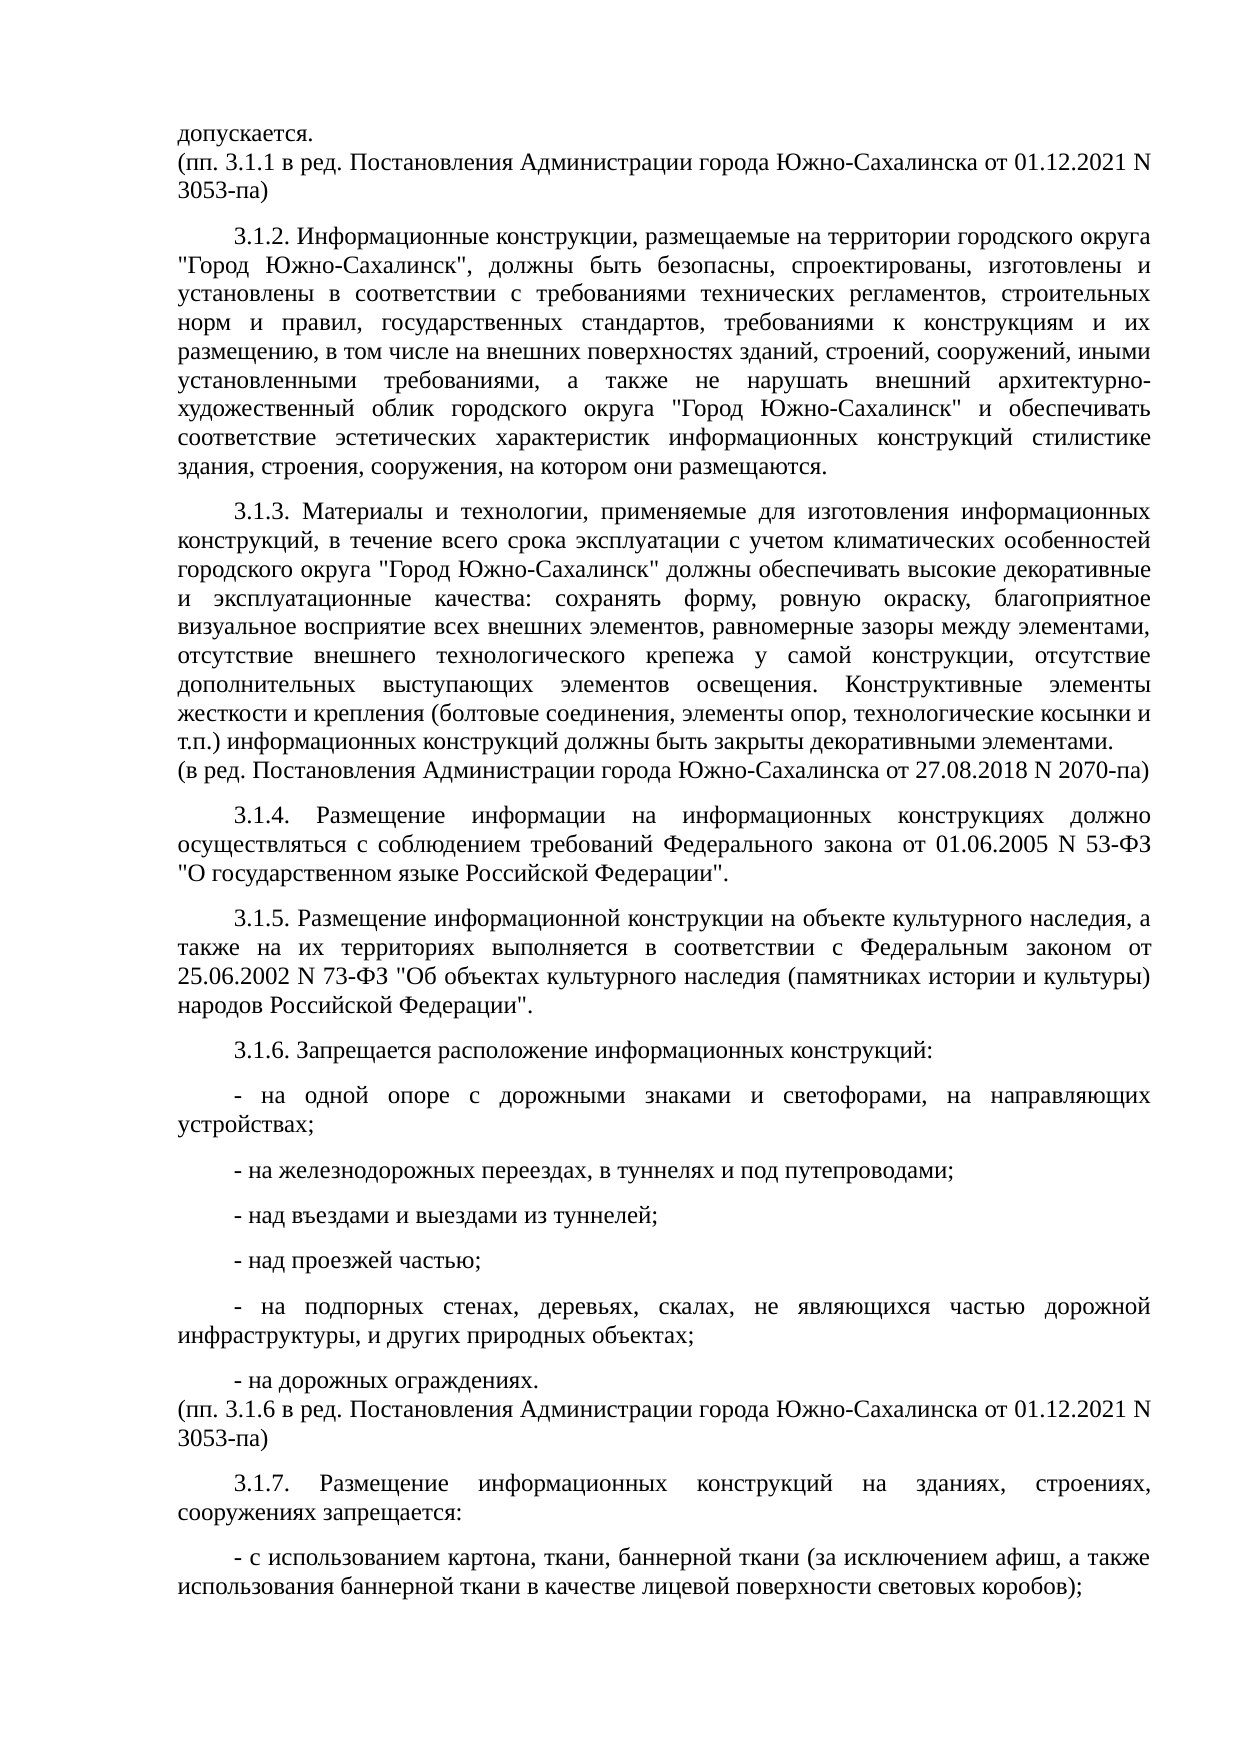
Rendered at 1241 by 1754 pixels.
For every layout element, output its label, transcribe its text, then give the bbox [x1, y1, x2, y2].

text 3.1.4. Размещение информации на информационных конструкциях должно осуществляться с соблюдением требований Федерального закона от 01.06.2005 N 53-ФЗ "О государственном языке Российской Федерации". [177, 801, 1152, 887]
text (пп. 3.1.1 в ред. Постановления Администрации города Южно-Сахалинска от 01.12.2021 N 3053-па) [177, 147, 1152, 204]
text - на дорожных ограждениях. [177, 1365, 1152, 1394]
text допускается. [177, 118, 1152, 147]
text - с использованием картона, ткани, баннерной ткани (за исключением афиш, а также использования баннерной ткани в качестве лицевой поверхности световых коробов); [177, 1542, 1152, 1600]
text - на подпорных стенах, деревьях, скалах, не являющихся частью дорожной инфраструктуры, и других природных объектах; [177, 1291, 1152, 1348]
text - над въездами и выездами из туннелей; [177, 1200, 1152, 1229]
text 3.1.7. Размещение информационных конструкций на зданиях, строениях, сооружениях запрещается: [177, 1468, 1152, 1526]
text 3.1.3. Материалы и технологии, применяемые для изготовления информационных конструкций, в течение всего срока эксплуатации с учетом климатических особенностей городского округа "Город Южно-Сахалинск" должны обеспечивать высокие декоративные и эксплуатационные качества: сохранять форму, ровную окраску, благоприятное визуальное восприятие всех внешних элементов, равномерные зазоры между элементами, отсутствие внешнего технологического крепежа у самой конструкции, отсутствие дополнительных выступающих элементов освещения. Конструктивные элементы жесткости и крепления (болтовые соединения, элементы опор, технологические косынки и т.п.) информационных конструкций должны быть закрыты декоративными элементами. [177, 496, 1152, 755]
text 3.1.2. Информационные конструкции, размещаемые на территории городского округа "Город Южно-Сахалинск", должны быть безопасны, спроектированы, изготовлены и установлены в соответствии с требованиями технических регламентов, строительных норм и правил, государственных стандартов, требованиями к конструкциям и их размещению, в том числе на внешних поверхностях зданий, строений, сооружений, иными установленными требованиями, а также не нарушать внешний архитектурно-художественный облик городского округа "Город Южно-Сахалинск" и обеспечивать соответствие эстетических характеристик информационных конструкций стилистике здания, строения, сооружения, на котором они размещаются. [177, 221, 1152, 480]
text 3.1.6. Запрещается расположение информационных конструкций: [177, 1035, 1152, 1064]
text - на железнодорожных переездах, в туннелях и под путепроводами; [177, 1155, 1152, 1183]
text 3.1.5. Размещение информационной конструкции на объекте культурного наследия, а также на их территориях выполняется в соответствии с Федеральным законом от 25.06.2002 N 73-ФЗ "Об объектах культурного наследия (памятниках истории и культуры) народов Российской Федерации". [177, 903, 1152, 1018]
text - на одной опоре с дорожными знаками и светофорами, на направляющих устройствах; [177, 1081, 1152, 1138]
text (пп. 3.1.6 в ред. Постановления Администрации города Южно-Сахалинска от 01.12.2021 N 3053-па) [177, 1394, 1152, 1451]
text (в ред. Постановления Администрации города Южно-Сахалинска от 27.08.2018 N 2070-па) [177, 755, 1152, 784]
text - над проезжей частью; [177, 1246, 1152, 1274]
